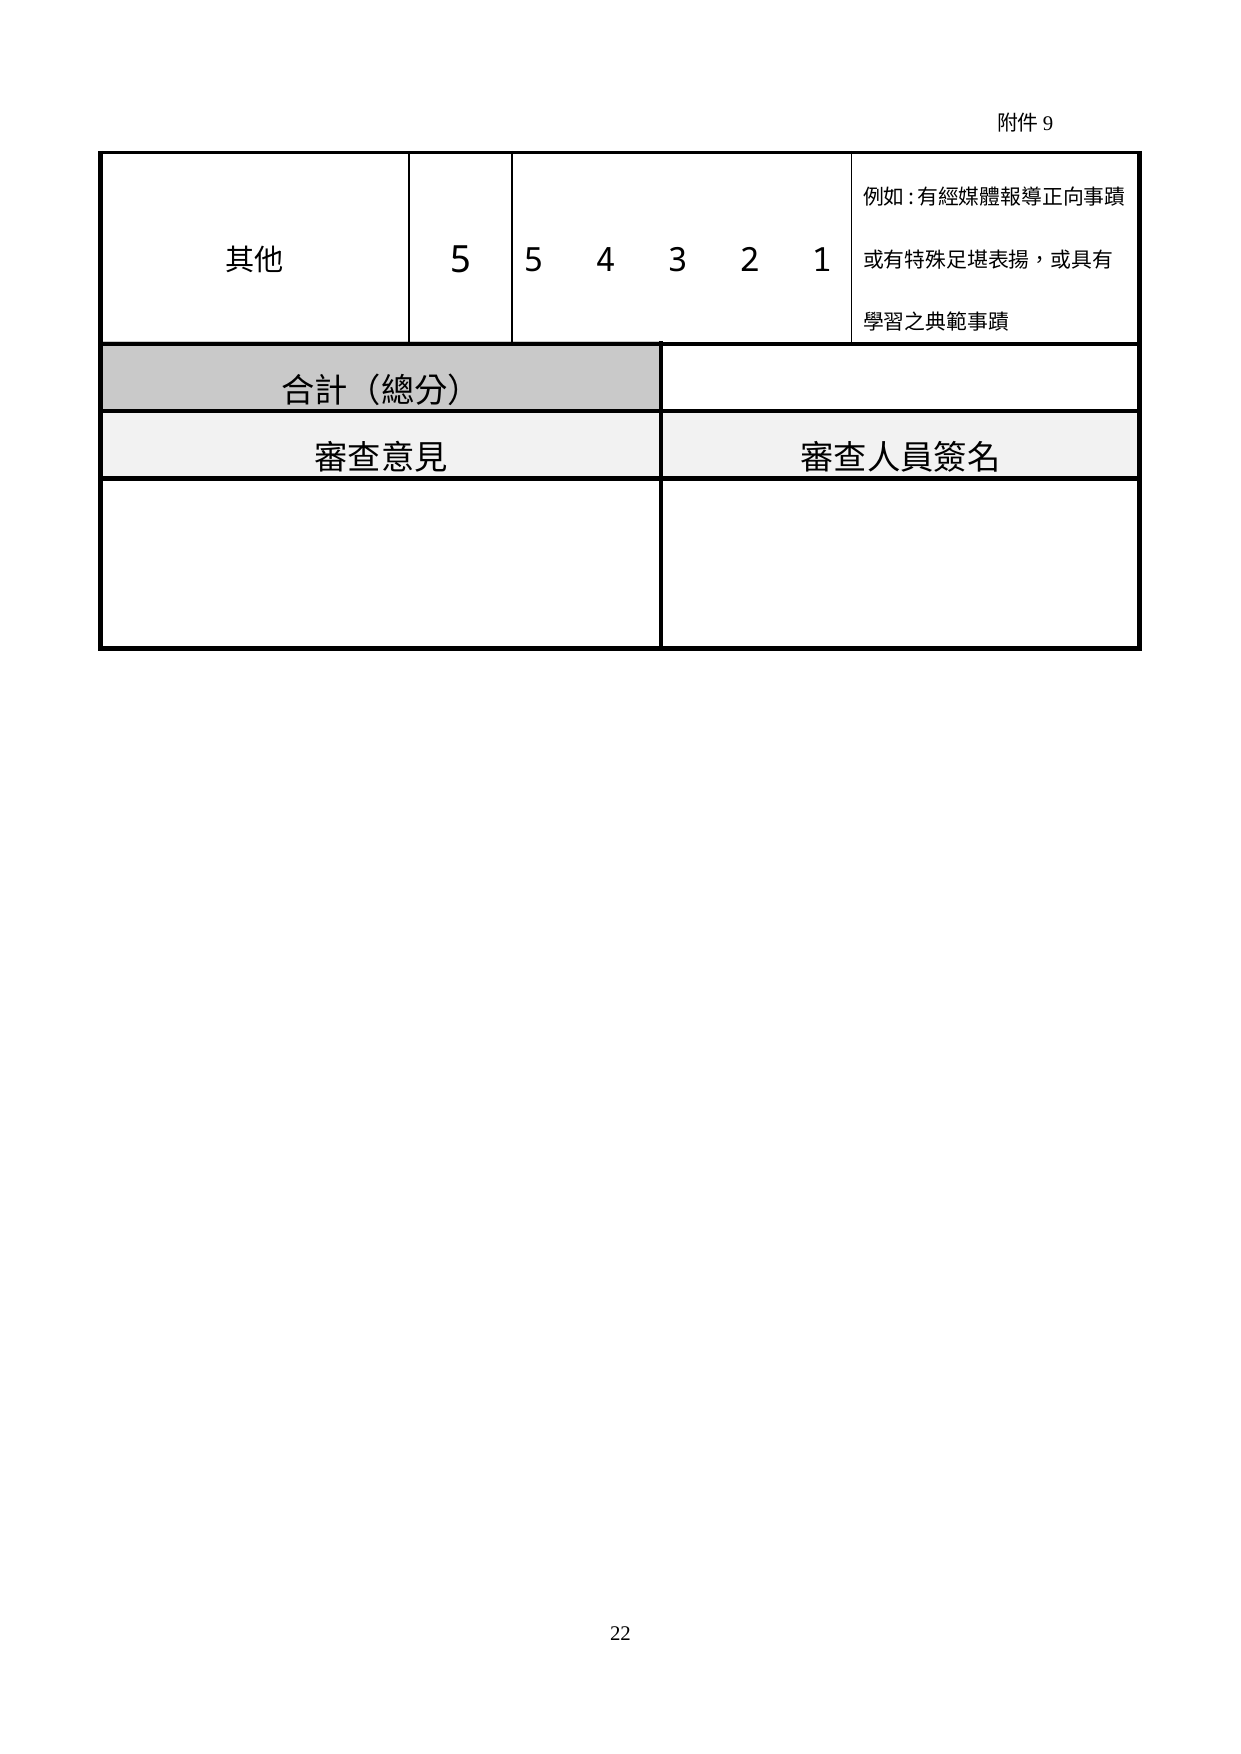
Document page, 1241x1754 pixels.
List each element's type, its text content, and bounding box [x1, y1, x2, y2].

table_cell 5 [410, 154, 511, 341]
table_cell [663, 481, 1137, 646]
table_cell 合計（總分） [103, 346, 659, 409]
table_cell [103, 481, 659, 646]
table_cell 審查意見 [103, 413, 659, 476]
table_cell 例如:有經媒體報導正向事蹟或有特殊足堪表揚，或具有學習之典範事蹟 [852, 154, 1137, 341]
table_cell 審查人員簽名 [663, 413, 1137, 476]
table_cell 其他 [103, 154, 408, 341]
table_cell 54321 [513, 154, 851, 341]
table_cell [663, 346, 1137, 409]
